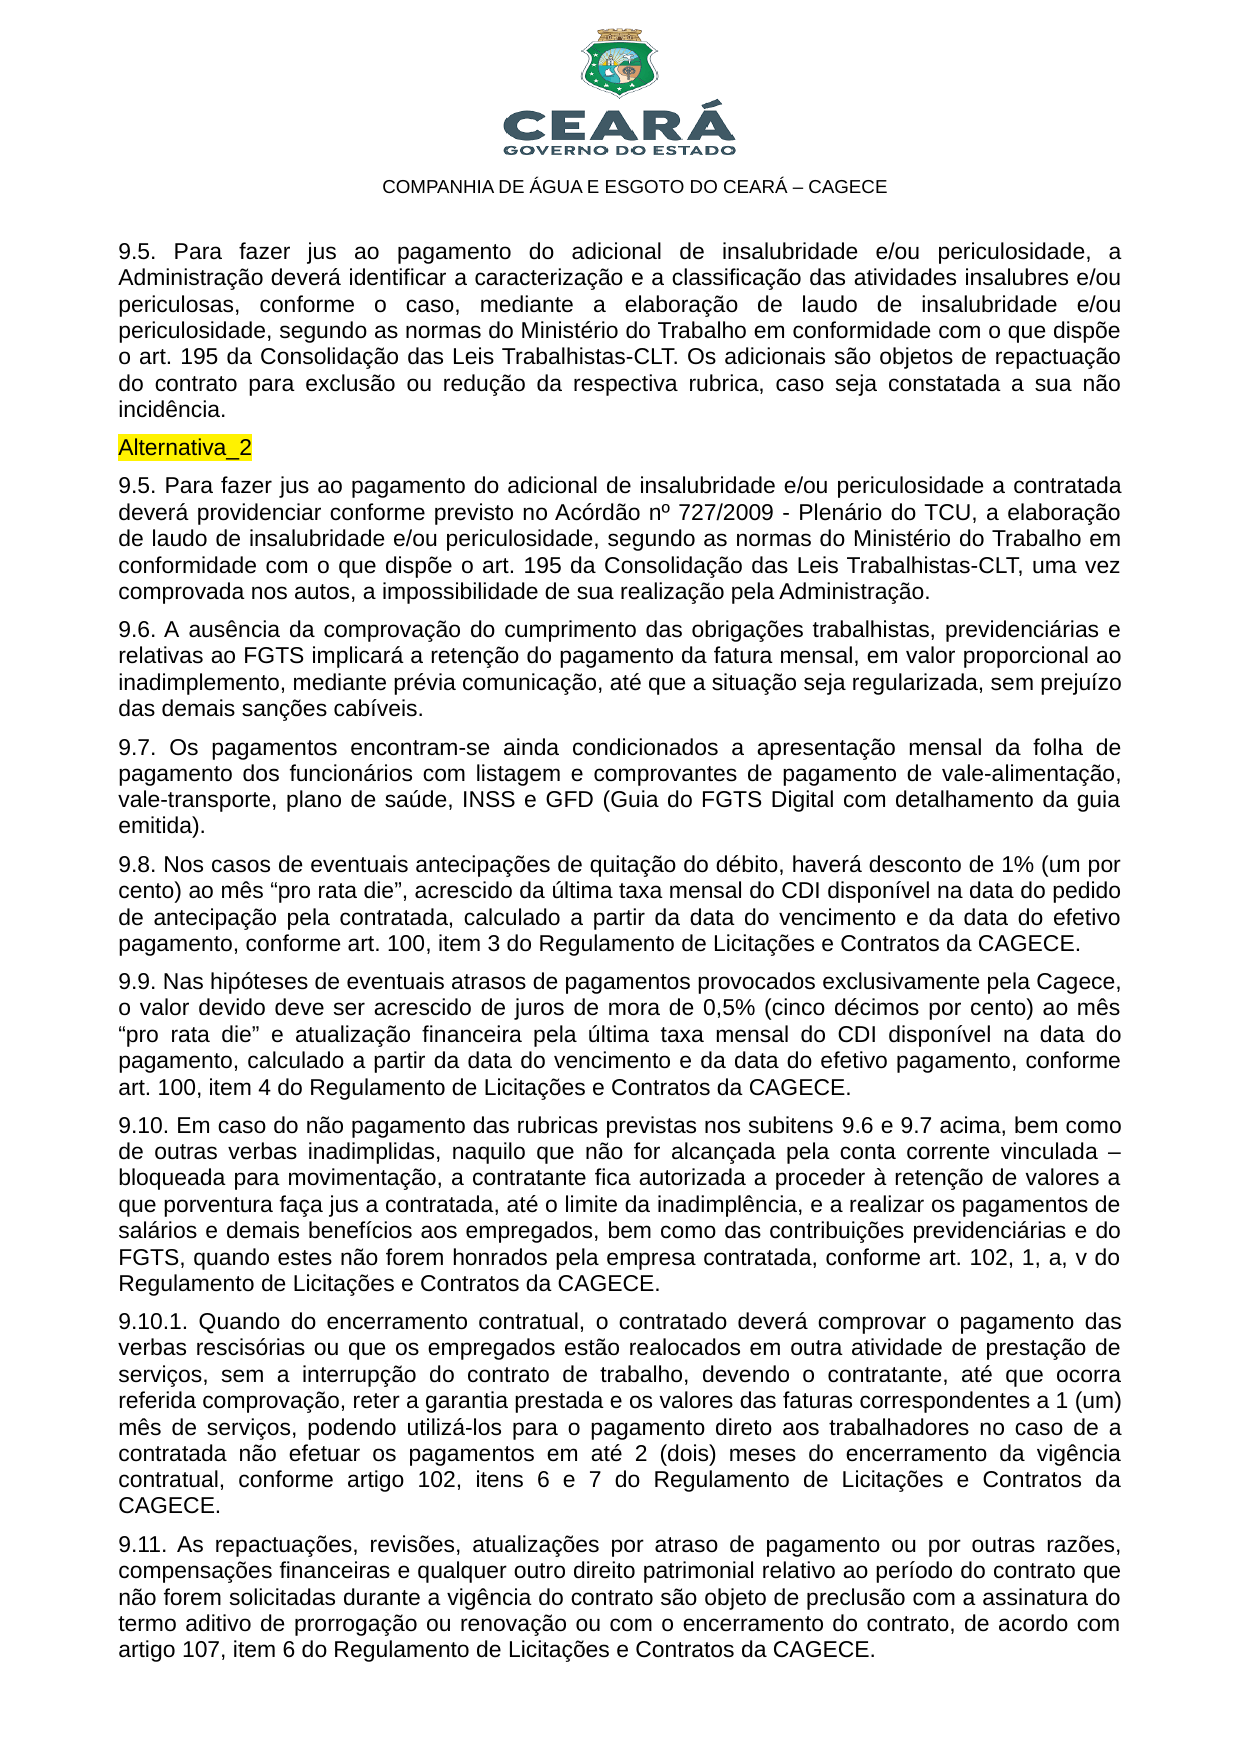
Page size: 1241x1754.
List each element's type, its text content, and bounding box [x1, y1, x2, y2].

text 9.5. Para fazer jus ao pagamento do adicional de insalubridade e/ou periculosidade, a Administração deverá identificar a caracterização e a classificação das atividades insalubres e/ou periculosas, conforme o caso, mediante a elaboração de laudo de insalubridade e/ou periculosidade, segundo as normas do Ministério do Trabalho em conformidade com o que dispõe o art. 195 da Consolidação das Leis Trabalhistas-CLT. Os adicionais são objetos de repactuação do contrato para exclusão ou redução da respectiva rubrica, caso seja constatada a sua não incidência. [118, 238, 1122, 422]
text 9.7. Os pagamentos encontram-se ainda condicionados a apresentação mensal da folha de pagamento dos funcionários com listagem e comprovantes de pagamento de vale-alimentação, vale-transporte, plano de saúde, INSS e GFD (Guia do FGTS Digital com detalhamento da guia emitida). [118, 733, 1122, 839]
text Alternativa_2 [118, 434, 1122, 461]
text 9.8. Nos casos de eventuais antecipações de quitação do débito, haverá desconto de 1% (um por cento) ao mês “pro rata die”, acrescido da última taxa mensal do CDI disponível na data do pedido de antecipação pela contratada, calculado a partir da data do vencimento e da data do efetivo pagamento, conforme art. 100, item 3 do Regulamento de Licitações e Contratos da CAGECE. [118, 851, 1122, 956]
text 9.9. Nas hipóteses de eventuais atrasos de pagamentos provocados exclusivamente pela Cagece, o valor devido deve ser acrescido de juros de mora de 0,5% (cinco décimos por cento) ao mês “pro rata die” e atualização financeira pela última taxa mensal do CDI disponível na data do pagamento, calculado a partir da data do vencimento e da data do efetivo pagamento, conforme art. 100, item 4 do Regulamento de Licitações e Contratos da CAGECE. [118, 968, 1122, 1100]
text 9.5. Para fazer jus ao pagamento do adicional de insalubridade e/ou periculosidade a contratada deverá providenciar conforme previsto no Acórdão nº 727/2009 - Plenário do TCU, a elaboração de laudo de insalubridade e/ou periculosidade, segundo as normas do Ministério do Trabalho em conformidade com o que dispõe o art. 195 da Consolidação das Leis Trabalhistas-CLT, uma vez comprovada nos autos, a impossibilidade de sua realização pela Administração. [118, 472, 1122, 604]
text 9.10.1. Quando do encerramento contratual, o contratado deverá comprovar o pagamento das verbas rescisórias ou que os empregados estão realocados em outra atividade de prestação de serviços, sem a interrupção do contrato de trabalho, devendo o contratante, até que ocorra referida comprovação, reter a garantia prestada e os valores das faturas correspondentes a 1 (um) mês de serviços, podendo utilizá-los para o pagamento direto aos trabalhadores no caso de a contratada não efetuar os pagamentos em até 2 (dois) meses do encerramento da vigência contratual, conforme artigo 102, itens 6 e 7 do Regulamento de Licitações e Contratos da CAGECE. [118, 1308, 1122, 1519]
text 9.10. Em caso do não pagamento das rubricas previstas nos subitens 9.6 e 9.7 acima, bem como de outras verbas inadimplidas, naquilo que não for alcançada pela conta corrente vinculada – bloqueada para movimentação, a contratante fica autorizada a proceder à retenção de valores a que porventura faça jus a contratada, até o limite da inadimplência, e a realizar os pagamentos de salários e demais benefícios aos empregados, bem como das contribuições previdenciárias e do FGTS, quando estes não forem honrados pela empresa contratada, conforme art. 102, 1, a, v do Regulamento de Licitações e Contratos da CAGECE. [118, 1112, 1122, 1296]
text 9.11. As repactuações, revisões, atualizações por atraso de pagamento ou por outras razões, compensações financeiras e qualquer outro direito patrimonial relativo ao período do contrato que não forem solicitadas durante a vigência do contrato são objeto de preclusão com a assinatura do termo aditivo de prorrogação ou renovação ou com o encerramento do contrato, de acordo com artigo 107, item 6 do Regulamento de Licitações e Contratos da CAGECE. [118, 1531, 1122, 1662]
picture [482, 24, 758, 159]
text 9.6. A ausência da comprovação do cumprimento das obrigações trabalhistas, previdenciárias e relativas ao FGTS implicará a retenção do pagamento da fatura mensal, em valor proporcional ao inadimplemento, mediante prévia comunicação, até que a situação seja regularizada, sem prejuízo das demais sanções cabíveis. [118, 616, 1122, 722]
